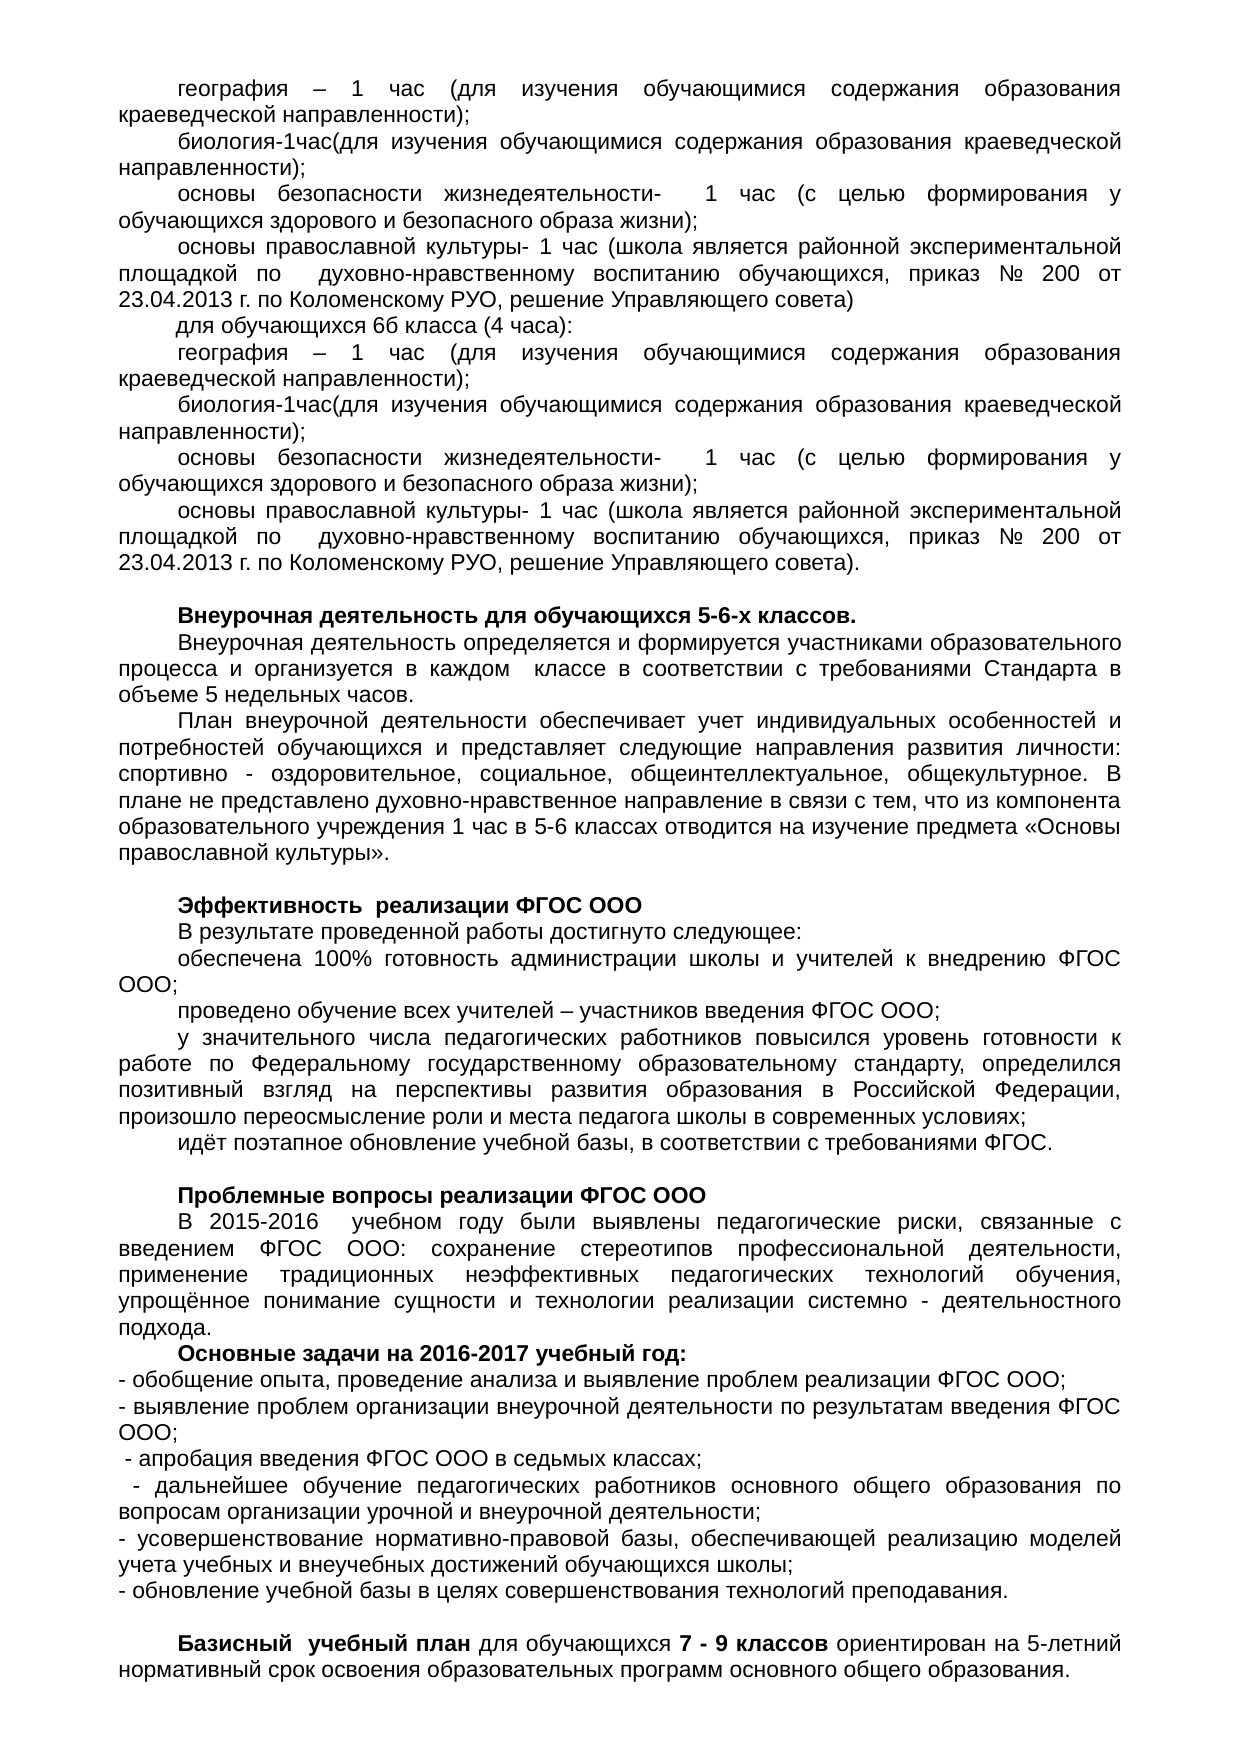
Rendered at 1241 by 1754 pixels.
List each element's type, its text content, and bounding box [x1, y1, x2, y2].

text основы православной культуры- 1 час (школа является районной экспериментальной площадкой по духовно-нравственному воспитанию обучающихся, приказ № 200 от 23.04.2013 г. по Коломенскому РУО, решение Управляющего совета). [118, 497, 1122, 576]
text Внеурочная деятельность определяется и формируется участниками образовательного процесса и организуется в каждом классе в соответствии с требованиями Стандарта в объеме 5 недельных часов. [118, 628, 1122, 707]
text география – 1 час (для изучения обучающимися содержания образования краеведческой направленности); [118, 338, 1122, 391]
text биология-1час(для изучения обучающимися содержания образования краеведческой направленности); [118, 391, 1122, 444]
text План внеурочной деятельности обеспечивает учет индивидуальных особенностей и потребностей обучающихся и представляет следующие направления развития личности: спортивно - оздоровительное, социальное, общеинтеллектуальное, общекультурное. В плане не представлено духовно-нравственное направление в связи с тем, что из компонента образовательного учреждения 1 час в 5-6 классах отводится на изучение предмета «Основы православной культуры». [118, 707, 1122, 866]
text идёт поэтапное обновление учебной базы, в соответствии с требованиями ФГОС. [118, 1129, 1122, 1156]
text - обновление учебной базы в целях совершенствования технологий преподавания. [118, 1577, 1122, 1603]
text Внеурочная деятельность для обучающихся 5-6-х классов. [118, 602, 1122, 628]
text основы безопасности жизнедеятельности- 1 час (с целью формирования у обучающихся здорового и безопасного образа жизни); [118, 180, 1122, 233]
text - выявление проблем организации внеурочной деятельности по результатам введения ФГОС ООО; [118, 1393, 1122, 1445]
text основы православной культуры- 1 час (школа является районной экспериментальной площадкой по духовно-нравственному воспитанию обучающихся, приказ № 200 от 23.04.2013 г. по Коломенскому РУО, решение Управляющего совета) [118, 233, 1122, 312]
text - апробация введения ФГОС ООО в седьмых классах; [118, 1445, 1122, 1472]
text Эффективность реализации ФГОС ООО [118, 892, 1122, 918]
text для обучающихся 6б класса (4 часа): [118, 312, 1122, 338]
text география – 1 час (для изучения обучающимися содержания образования краеведческой направленности); [118, 75, 1122, 128]
text Проблемные вопросы реализации ФГОС ООО [118, 1182, 1122, 1208]
text - дальнейшее обучение педагогических работников основного общего образования по вопросам организации урочной и внеурочной деятельности; [118, 1472, 1122, 1524]
text Базисный учебный план для обучающихся 7 - 9 классов ориентирован на 5-летний нормативный срок освоения образовательных программ основного общего образования. [118, 1630, 1122, 1683]
text В результате проведенной работы достигнуто следующее: [118, 918, 1122, 945]
text - усовершенствование нормативно-правовой базы, обеспечивающей реализацию моделей учета учебных и внеучебных достижений обучающихся школы; [118, 1524, 1122, 1577]
text биология-1час(для изучения обучающимися содержания образования краеведческой направленности); [118, 128, 1122, 180]
text В 2015-2016 учебном году были выявлены педагогические риски, связанные с введением ФГОС ООО: сохранение стереотипов профессиональной деятельности, применение традиционных неэффективных педагогических технологий обучения, упрощённое понимание сущности и технологии реализации системно - деятельностного подхода. [118, 1208, 1122, 1340]
text проведено обучение всех учителей – участников введения ФГОС ООО; [118, 997, 1122, 1024]
text Основные задачи на 2016-2017 учебный год: [118, 1340, 1122, 1366]
text у значительного числа педагогических работников повысился уровень готовности к работе по Федеральному государственному образовательному стандарту, определился позитивный взгляд на перспективы развития образования в Российской Федерации, произошло переосмысление роли и места педагога школы в современных условиях; [118, 1024, 1122, 1129]
text основы безопасности жизнедеятельности- 1 час (с целью формирования у обучающихся здорового и безопасного образа жизни); [118, 444, 1122, 497]
text обеспечена 100% готовность администрации школы и учителей к внедрению ФГОС ООО; [118, 945, 1122, 997]
text - обобщение опыта, проведение анализа и выявление проблем реализации ФГОС ООО; [118, 1366, 1122, 1393]
